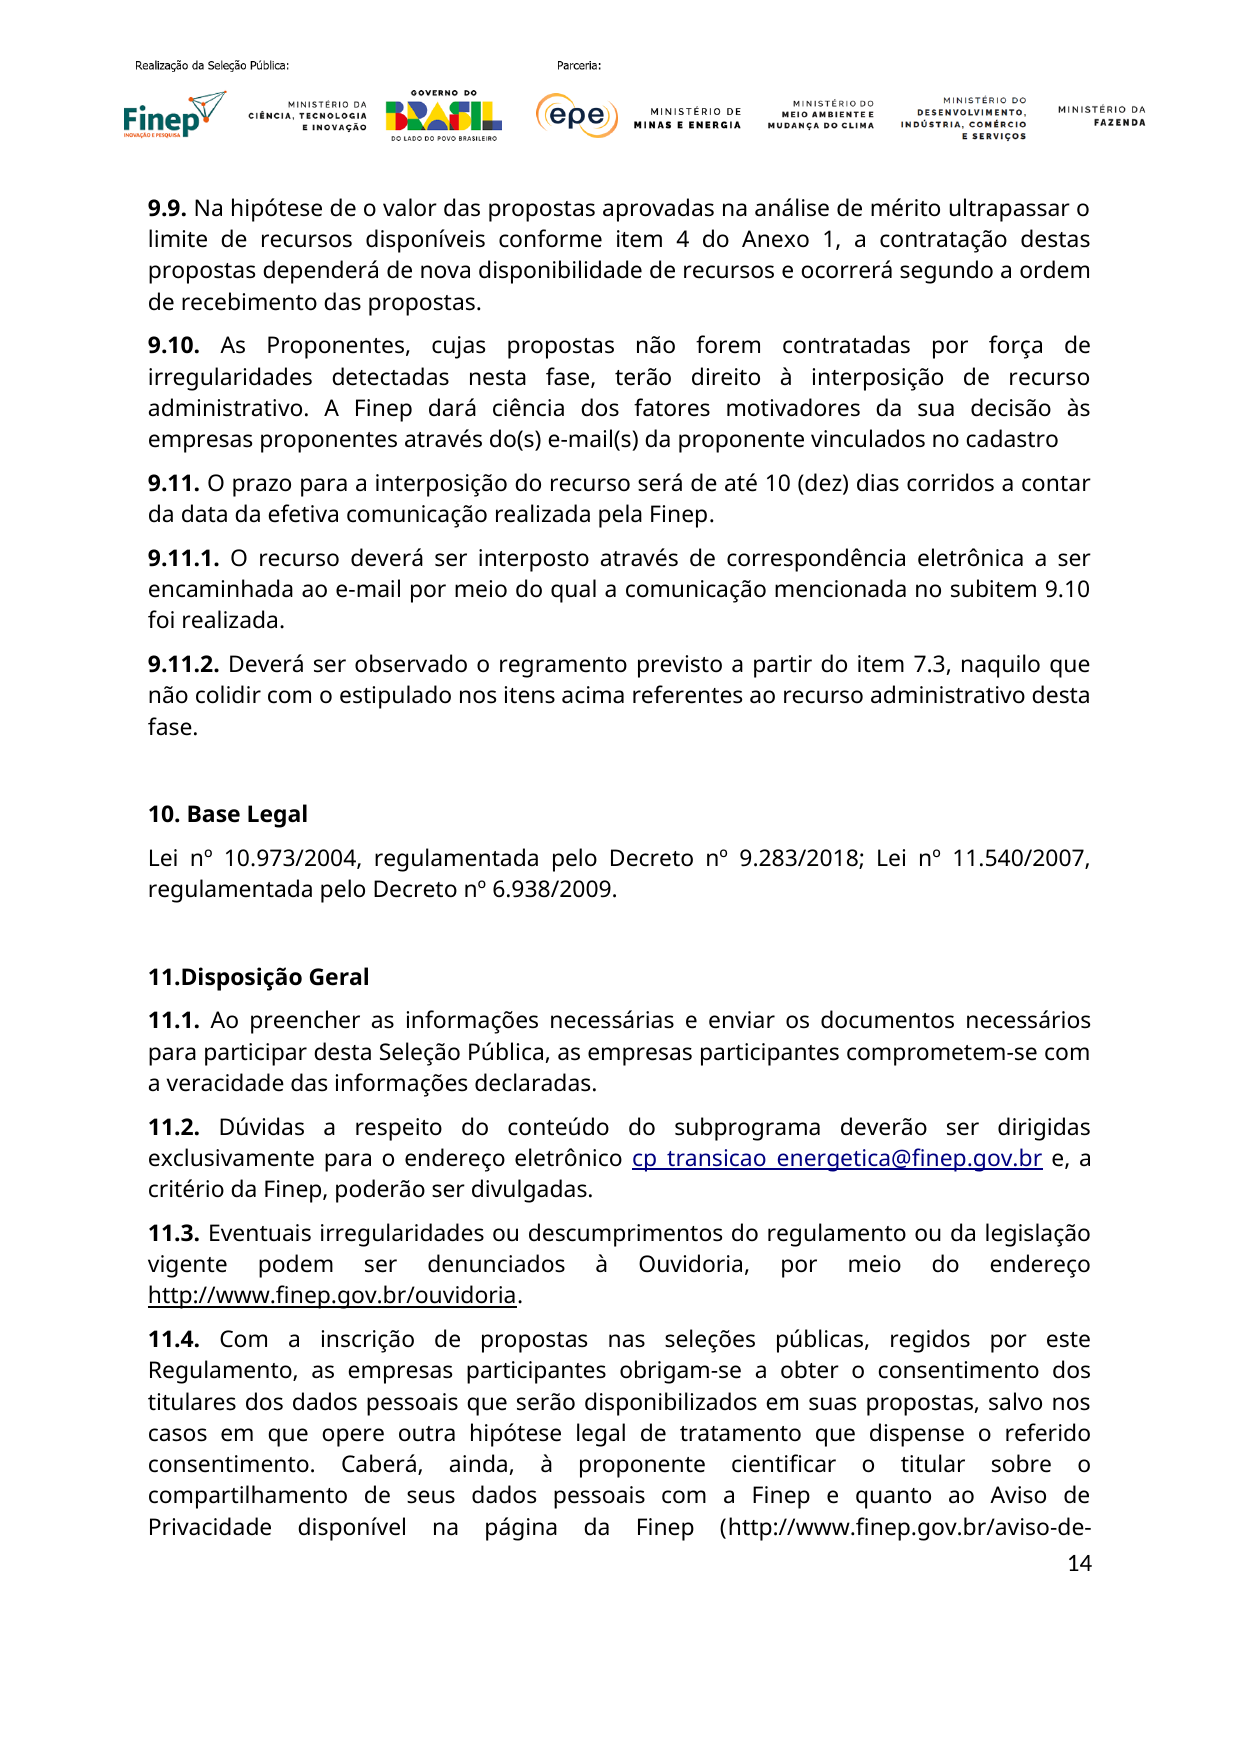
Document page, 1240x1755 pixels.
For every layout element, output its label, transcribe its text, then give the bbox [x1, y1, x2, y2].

text 9.11. O prazo para a interposição do recurso será de até 10 (dez) dias corridos a contar da data da efetiva comunicação realizada pela Finep. [148, 467, 1092, 529]
text 11.Disposição Geral [148, 961, 1092, 992]
text Lei nº 10.973/2004, regulamentada pelo Decreto nº 9.283/2018; Lei nº 11.540/2007, regulamentada pelo Decreto nº 6.938/2009. [148, 842, 1092, 904]
text 11.2. Dúvidas a respeito do conteúdo do subprograma deverão ser dirigidas exclusivamente para o endereço eletrônico cp_transicao_energetica@finep.gov.br e, a critério da Finep, poderão ser divulgadas. [148, 1111, 1092, 1204]
text 9.9. Na hipótese de o valor das propostas aprovadas na análise de mérito ultrapassar o limite de recursos disponíveis conforme item 4 do Anexo 1, a contratação destas propostas dependerá de nova disponibilidade de recursos e ocorrerá segundo a ordem de recebimento das propostas. [148, 192, 1092, 317]
text 11.1. Ao preencher as informações necessárias e enviar os documentos necessários para participar desta Seleção Pública, as empresas participantes comprometem-se com a veracidade das informações declaradas. [148, 1004, 1092, 1098]
text 9.10. As Proponentes, cujas propostas não forem contratadas por força de irregularidades detectadas nesta fase, terão direito à interposição de recurso administrativo. A Finep dará ciência dos fatores motivadores da sua decisão às empresas proponentes através do(s) e-mail(s) da proponente vinculados no cadastro [148, 329, 1092, 454]
text 9.11.1. O recurso deverá ser interposto através de correspondência eletrônica a ser encaminhada ao e-mail por meio do qual a comunicação mencionada no subitem 9.10 foi realizada. [148, 542, 1092, 636]
text 11.4. Com a inscrição de propostas nas seleções públicas, regidos por este Regulamento, as empresas participantes obrigam-se a obter o consentimento dos titulares dos dados pessoais que serão disponibilizados em suas propostas, salvo nos casos em que opere outra hipótese legal de tratamento que dispense o referido consentimento. Caberá, ainda, à proponente cientificar o titular sobre o compartilhamento de seus dados pessoais com a Finep e quanto ao Aviso de Privacidade disponível na página da Finep (http://www.finep.gov.br/aviso-de- [148, 1323, 1092, 1542]
text 10. Base Legal [148, 798, 1092, 829]
text 9.11.2. Deverá ser observado o regramento previsto a partir do item 7.3, naquilo que não colidir com o estipulado nos itens acima referentes ao recurso administrativo desta fase. [148, 648, 1092, 742]
text 11.3. Eventuais irregularidades ou descumprimentos do regulamento ou da legislação vigente podem ser denunciados à Ouvidoria, por meio do endereço http://www.finep.gov.br/ouvidoria. [148, 1217, 1092, 1311]
